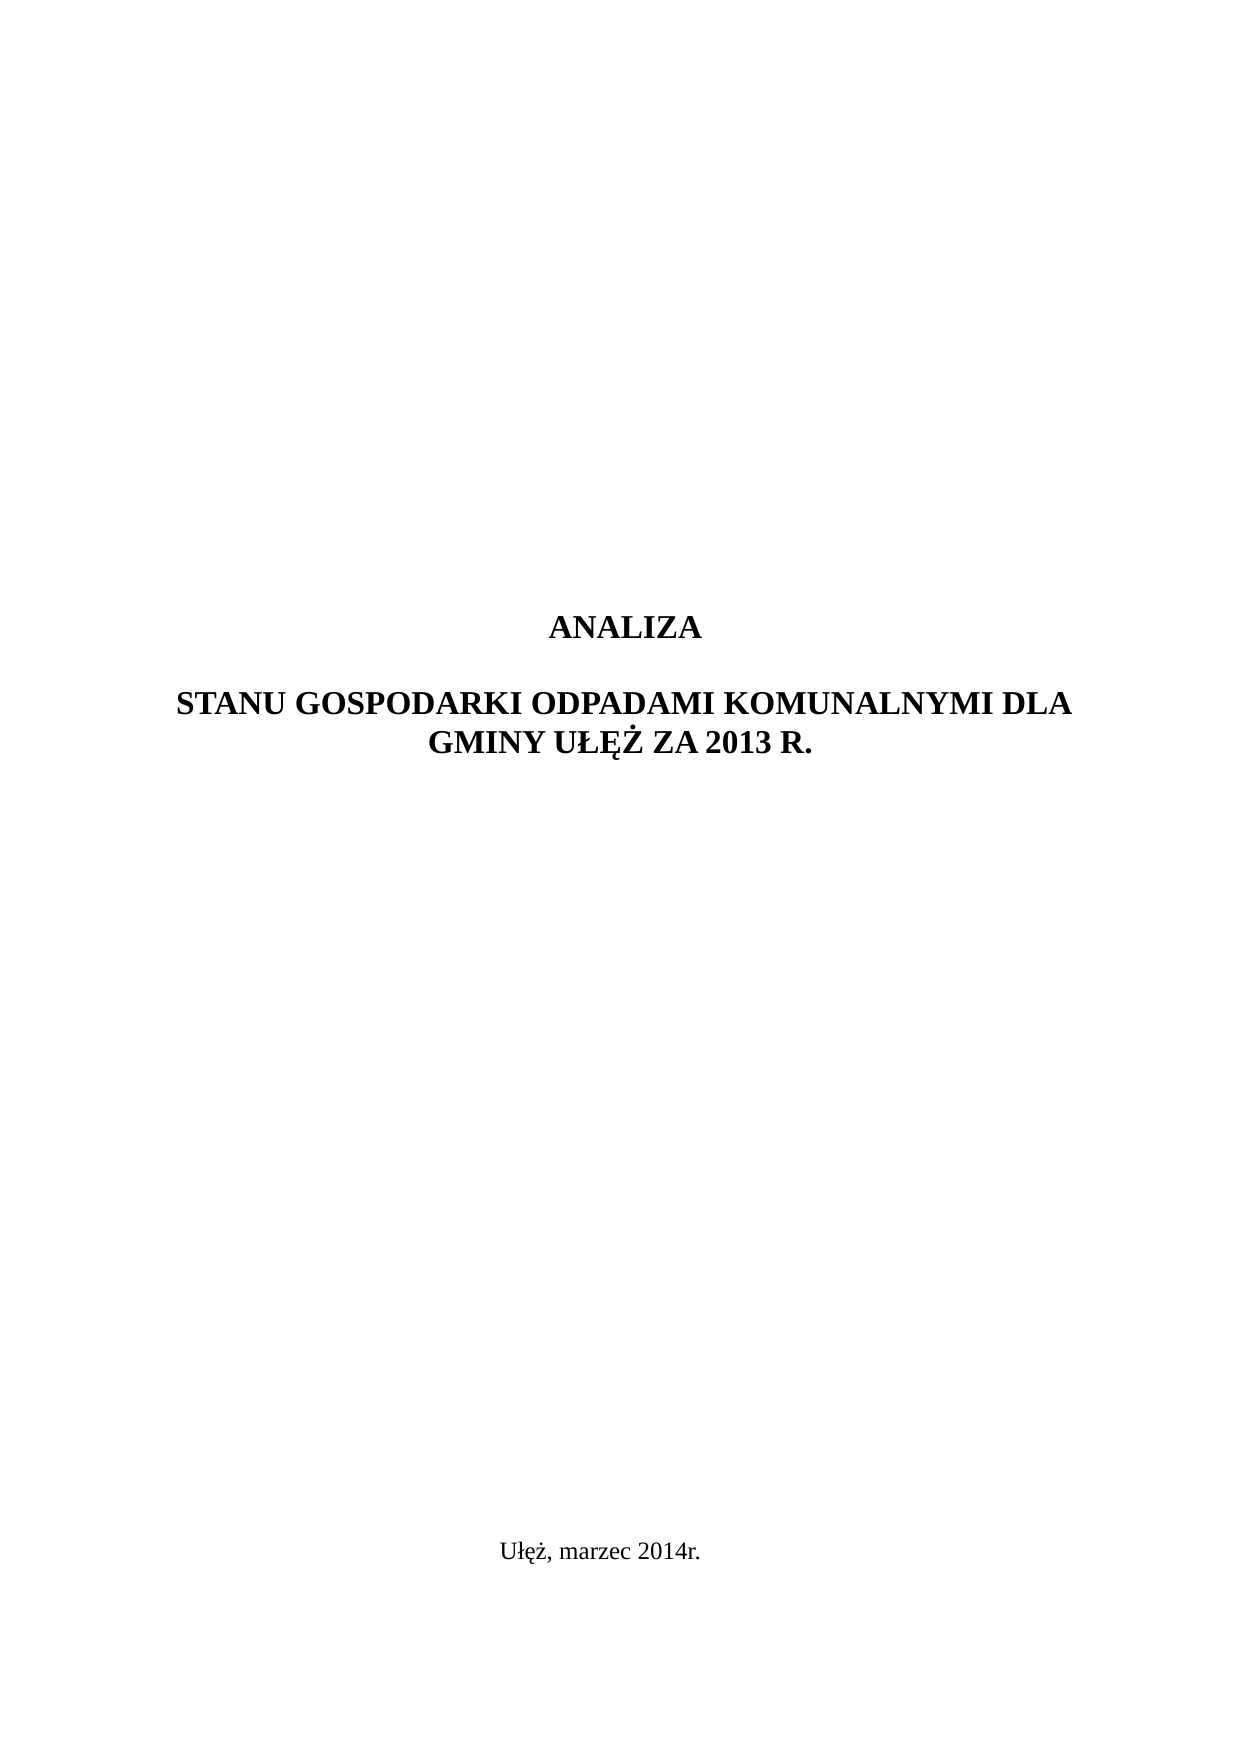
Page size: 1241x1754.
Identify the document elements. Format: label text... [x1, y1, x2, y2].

text Ułęż, marzec 2014r. [118, 1536, 1122, 1565]
text STANU GOSPODARKI ODPADAMI KOMUNALNYMI DLA GMINY UŁĘŻ ZA 2013 R. [118, 683, 1122, 760]
text ANALIZA [118, 607, 1122, 645]
